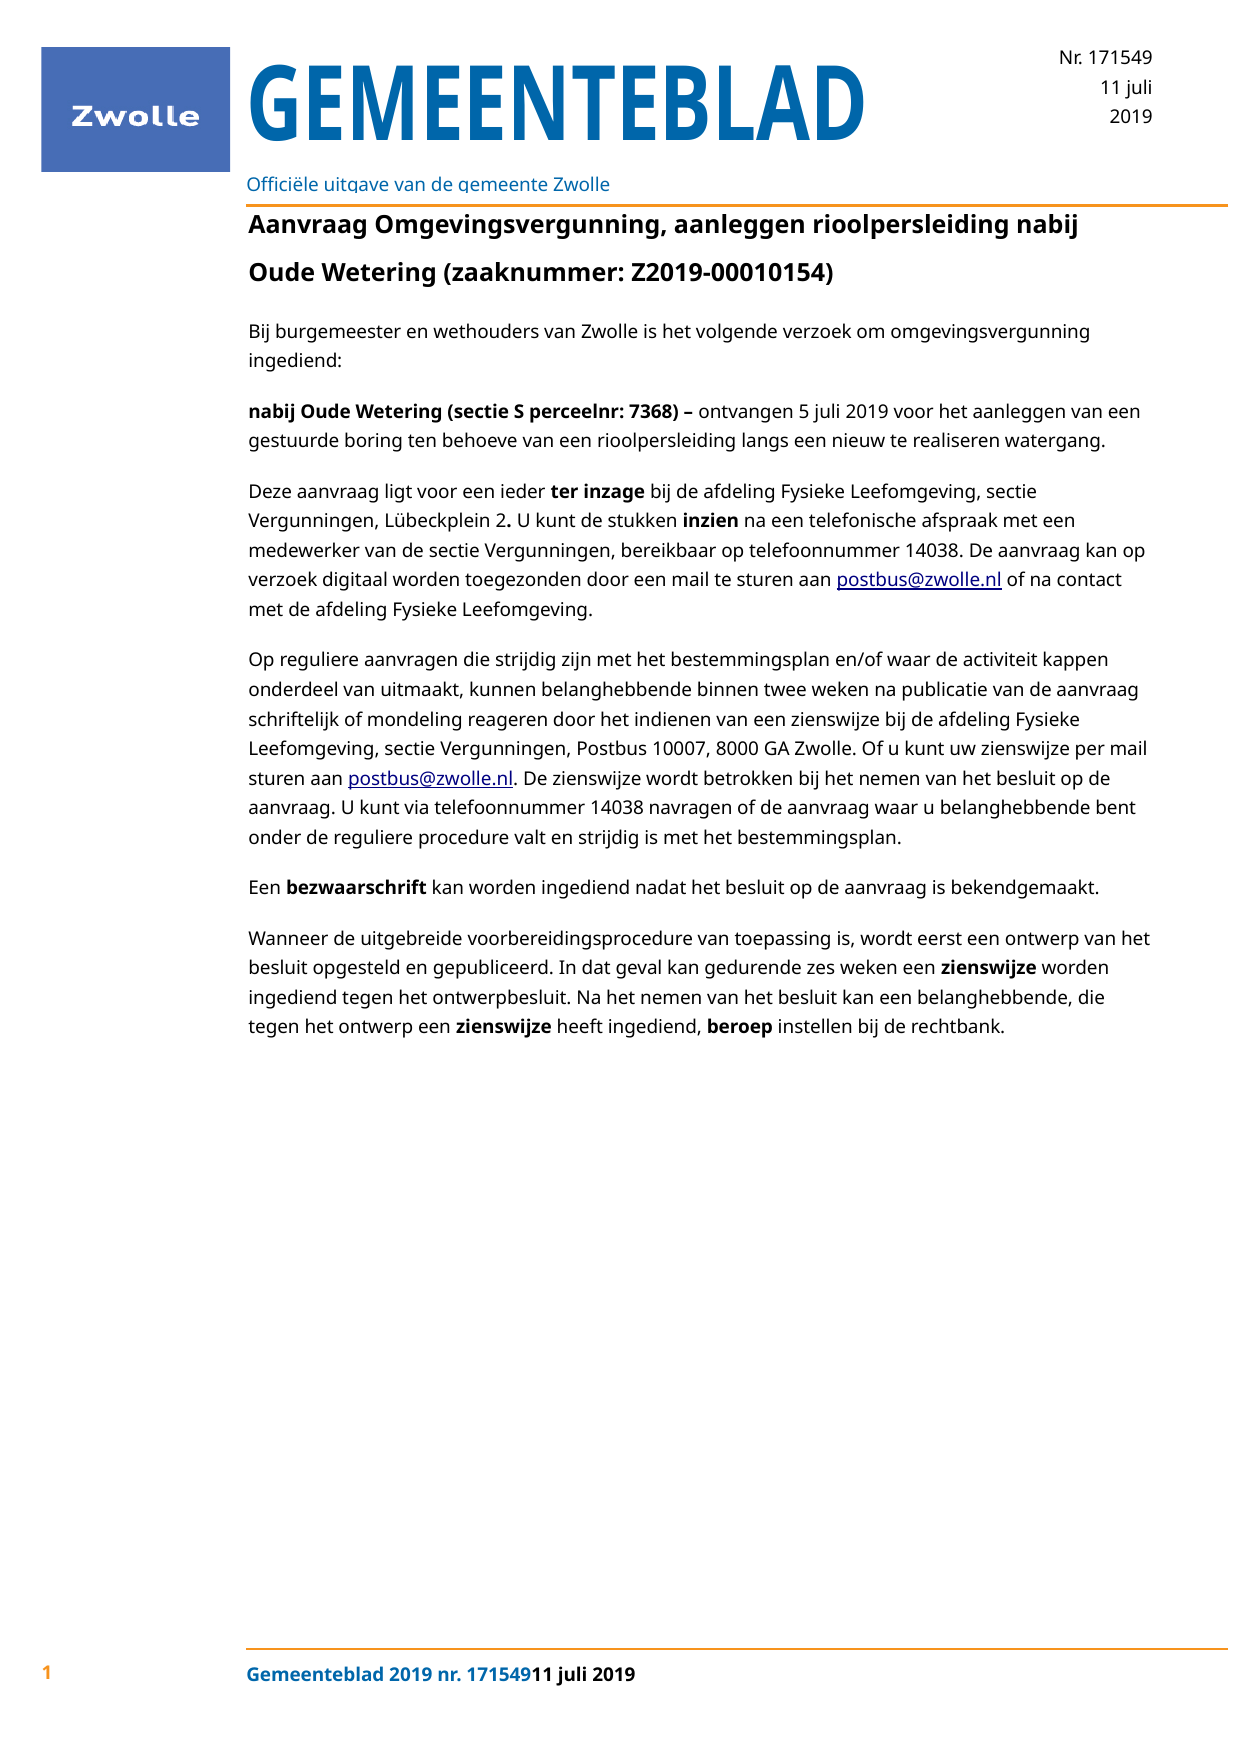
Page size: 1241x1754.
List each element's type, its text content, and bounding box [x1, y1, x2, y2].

text Op reguliere aanvragen die strijdig zijn met het bestemmingsplan en/of waar de activiteit kappen onderdeel van uitmaakt, kunnen belanghebbende binnen twee weken na publicatie van de aanvraag schriftelijk of mondeling reageren door het indienen van een zienswijze bij de afdeling Fysieke Leefomgeving, sectie Vergunningen, Postbus 10007, 8000 GA Zwolle. Of u kunt uw zienswijze per mail sturen aan postbus@zwolle.nl. De zienswijze wordt betrokken bij het nemen van het besluit op de aanvraag. U kunt via telefoonnummer 14038 navragen of de aanvraag waar u belanghebbende bent onder de reguliere procedure valt en strijdig is met het bestemmingsplan. [248, 647, 1152, 850]
text Bij burgemeester en wethouders van Zwolle is het volgende verzoek om omgevingsvergunning ingediend: [248, 318, 1152, 373]
text nabij Oude Wetering (sectie S perceelnr: 7368) – ontvangen 5 juli 2019 voor het aanleggen van een gestuurde boring ten behoeve van een rioolpersleiding langs een nieuw te realiseren watergang. [248, 398, 1152, 453]
text Wanneer de uitgebreide voorbereidingsprocedure van toepassing is, wordt eerst een ontwerp van het besluit opgesteld en gepubliceerd. In dat geval kan gedurende zes weken een zienswijze worden ingediend tegen het ontwerpbesluit. Na het nemen van het besluit kan een belanghebbende, die tegen het ontwerp een zienswijze heeft ingediend, beroep instellen bij de rechtbank. [248, 925, 1152, 1039]
text Aanvraag Omgevingsvergunning, aanleggen rioolpersleiding nabij Oude Wetering (zaaknummer: Z2019-00010154) [248, 207, 1152, 288]
picture [41, 47, 231, 172]
text Een bezwaarschrift kan worden ingediend nadat het besluit op de aanvraag is bekendgemaakt. [248, 874, 1152, 900]
text Deze aanvraag ligt voor een ieder ter inzage bij de afdeling Fysieke Leefomgeving, sectie Vergunningen, Lübeckplein 2. U kunt de stukken inzien na een telefonische afspraak met een medewerker van de sectie Vergunningen, bereikbaar op telefoonnummer 14038. De aanvraag kan op verzoek digitaal worden toegezonden door een mail te sturen aan postbus@zwolle.nl of na contact met de afdeling Fysieke Leefomgeving. [248, 478, 1152, 622]
